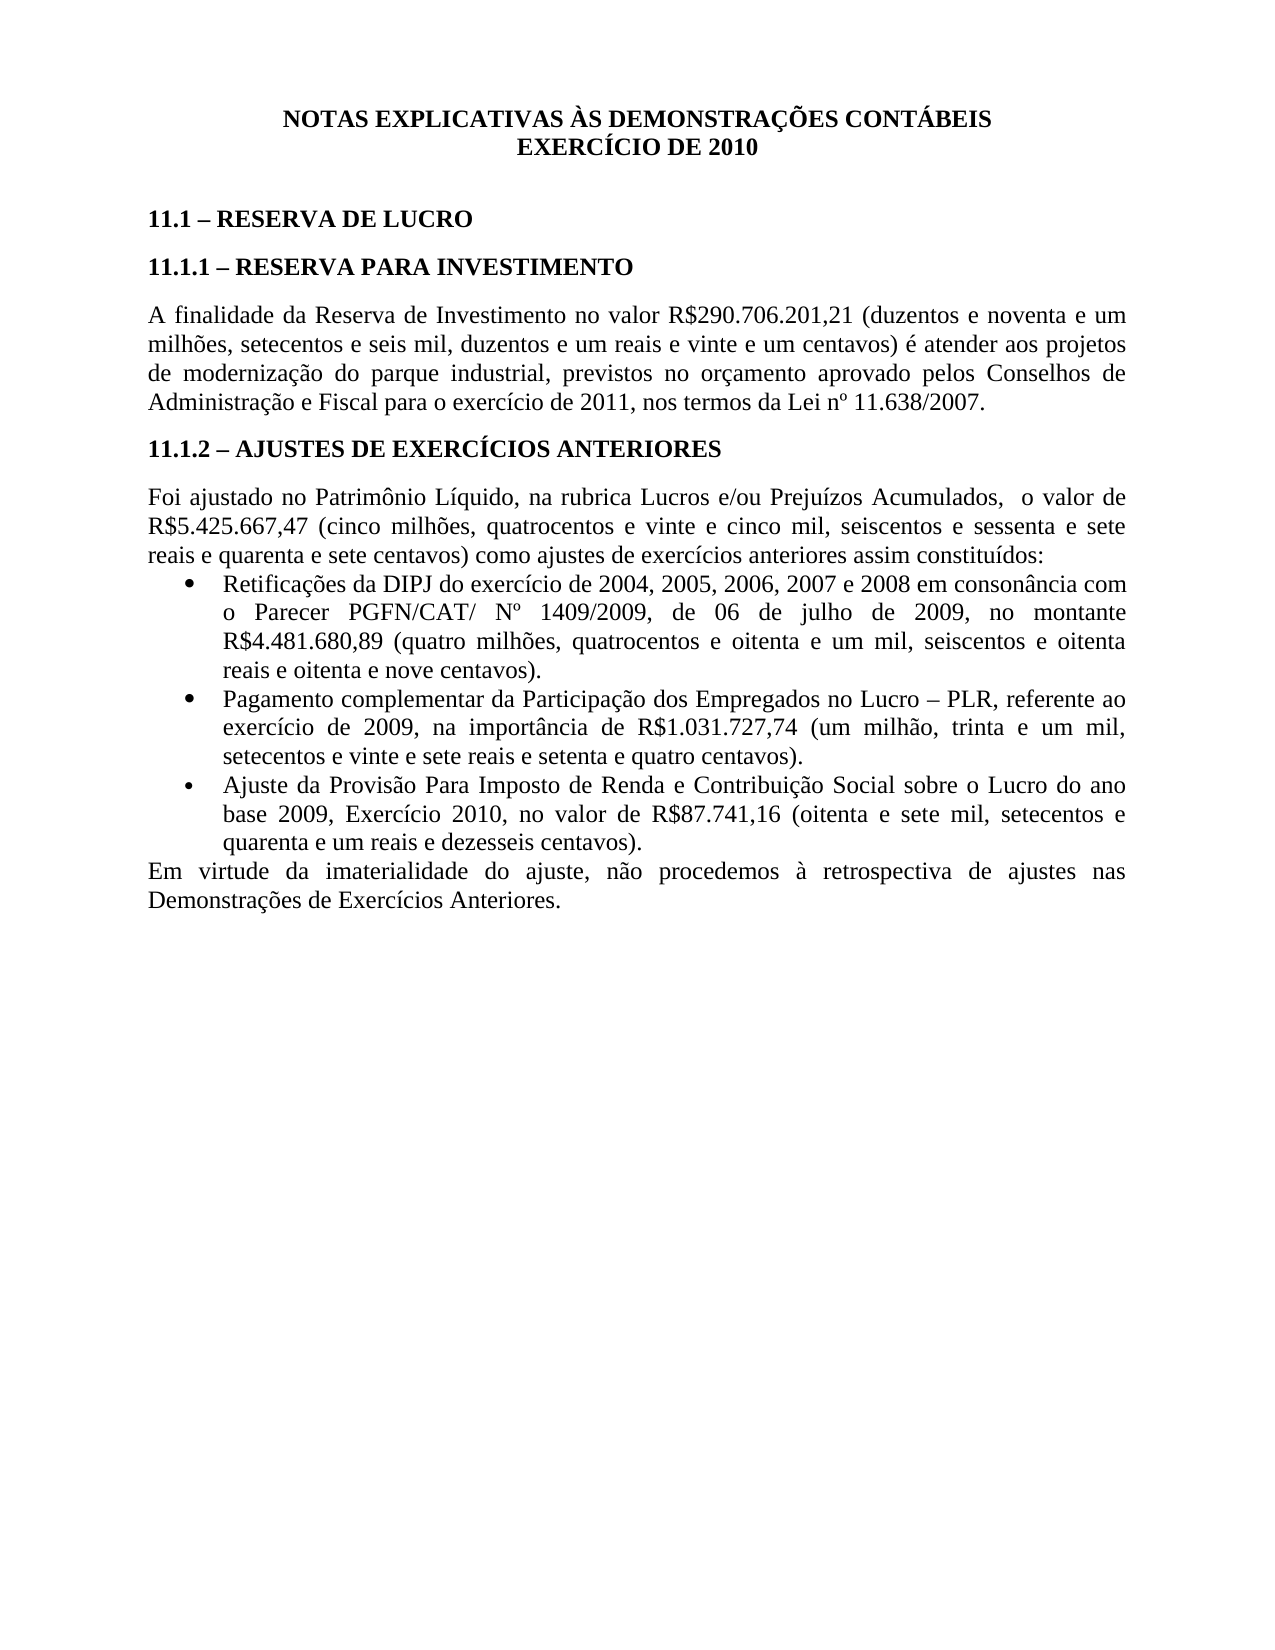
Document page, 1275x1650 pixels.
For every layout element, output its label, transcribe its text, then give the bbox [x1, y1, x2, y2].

list Pagamento complementar da Participação dos Empregados no Lucro – PLR, referente ao exercício de 2009, na importância de R$1.031.727,74 (um milhão, trinta e um mil, setecentos e vinte e sete reais e setenta e quatro centavos). [185, 684, 1127, 770]
text 11.1.1 – RESERVA PARA INVESTIMENTO [148, 252, 1127, 281]
list Em virtude da imaterialidade do ajuste, não procedemos à retrospectiva de ajustes nas Demonstrações de Exercícios Anteriores. [148, 856, 1127, 914]
list Ajuste da Provisão Para Imposto de Renda e Contribuição Social sobre o Lucro do ano base 2009, Exercício 2010, no valor de R$87.741,16 (oitenta e sete mil, setecentos e quarenta e um reais e dezesseis centavos). [185, 770, 1127, 856]
text A finalidade da Reserva de Investimento no valor R$290.706.201,21 (duzentos e noventa e um milhões, setecentos e seis mil, duzentos e um reais e vinte e um centavos) é atender aos projetos de modernização do parque industrial, previstos no orçamento aprovado pelos Conselhos de Administração e Fiscal para o exercício de 2011, nos termos da Lei nº 11.638/2007. [148, 300, 1127, 415]
text Foi ajustado no Patrimônio Líquido, na rubrica Lucros e/ou Prejuízos Acumulados, o valor de R$5.425.667,47 (cinco milhões, quatrocentos e vinte e cinco mil, seiscentos e sessenta e sete reais e quarenta e sete centavos) como ajustes de exercícios anteriores assim constituídos: [148, 482, 1127, 569]
text 11.1.2 – AJUSTES DE EXERCÍCIOS ANTERIORES [148, 434, 1127, 463]
list Retificações da DIPJ do exercício de 2004, 2005, 2006, 2007 e 2008 em consonância com o Parecer PGFN/CAT/ Nº 1409/2009, de 06 de julho de 2009, no montante R$4.481.680,89 (quatro milhões, quatrocentos e oitenta e um mil, seiscentos e oitenta reais e oitenta e nove centavos). [185, 569, 1127, 684]
text 11.1 – RESERVA DE LUCRO [148, 204, 1127, 233]
